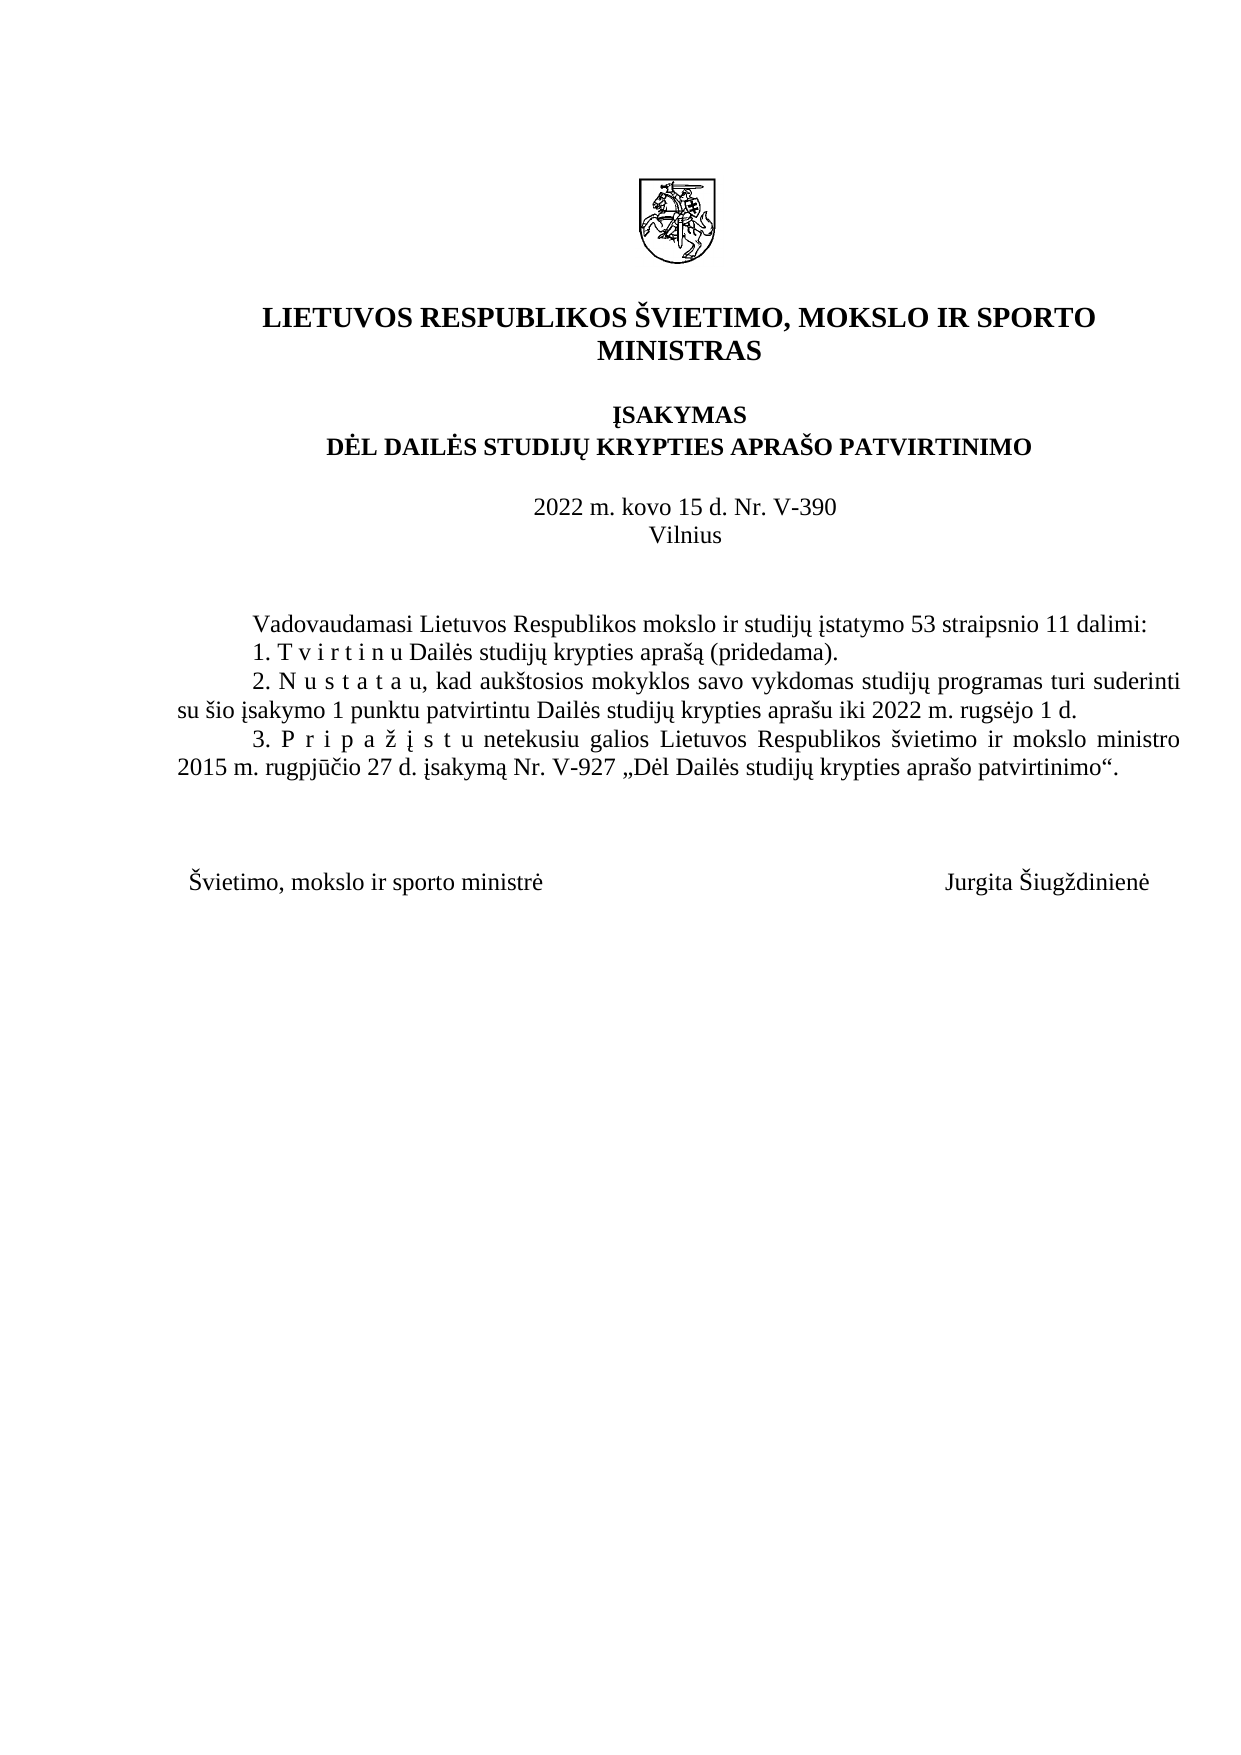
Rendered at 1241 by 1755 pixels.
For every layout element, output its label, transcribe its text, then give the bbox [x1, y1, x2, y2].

text LIETUVOS RESPUBLIKOS ŠVIETIMO, MOKSLO IR SPORTO MINISTRAS [177, 300, 1182, 367]
text ĮSAKYMAS [177, 401, 1182, 429]
text 2. N u s t a t a u, kad aukštosios mokyklos savo vykdomas studijų programas turi suderinti su šio įsakymo 1 punktu patvirtintu Dailės studijų krypties aprašu iki 2022 m. rugsėjo 1 d. [177, 666, 1182, 724]
text Vilnius [188, 520, 1182, 549]
text 1. T v i r t i n u Dailės studijų krypties aprašą (pridedama). [177, 637, 1182, 666]
text DĖL DAILĖS STUDIJŲ KRYPTIES APRAŠO PATVIRTINIMO [177, 432, 1182, 460]
text Vadovaudamasi Lietuvos Respublikos mokslo ir studijų įstatymo 53 straipsnio 11 dalimi: [177, 609, 1182, 637]
text Švietimo, mokslo ir sporto ministrė Jurgita Šiugždinienė [188, 867, 1182, 896]
subtitle 2022 m. kovo 15 d. Nr. V-390 [188, 492, 1182, 520]
text 3. P r i p a ž į s t u netekusiu galios Lietuvos Respublikos švietimo ir mokslo ministro 2015 m. rugpjūčio 27 d. įsakymą Nr. V-927 „Dėl Dailės studijų krypties aprašo patvirtinimo“. [177, 724, 1182, 781]
